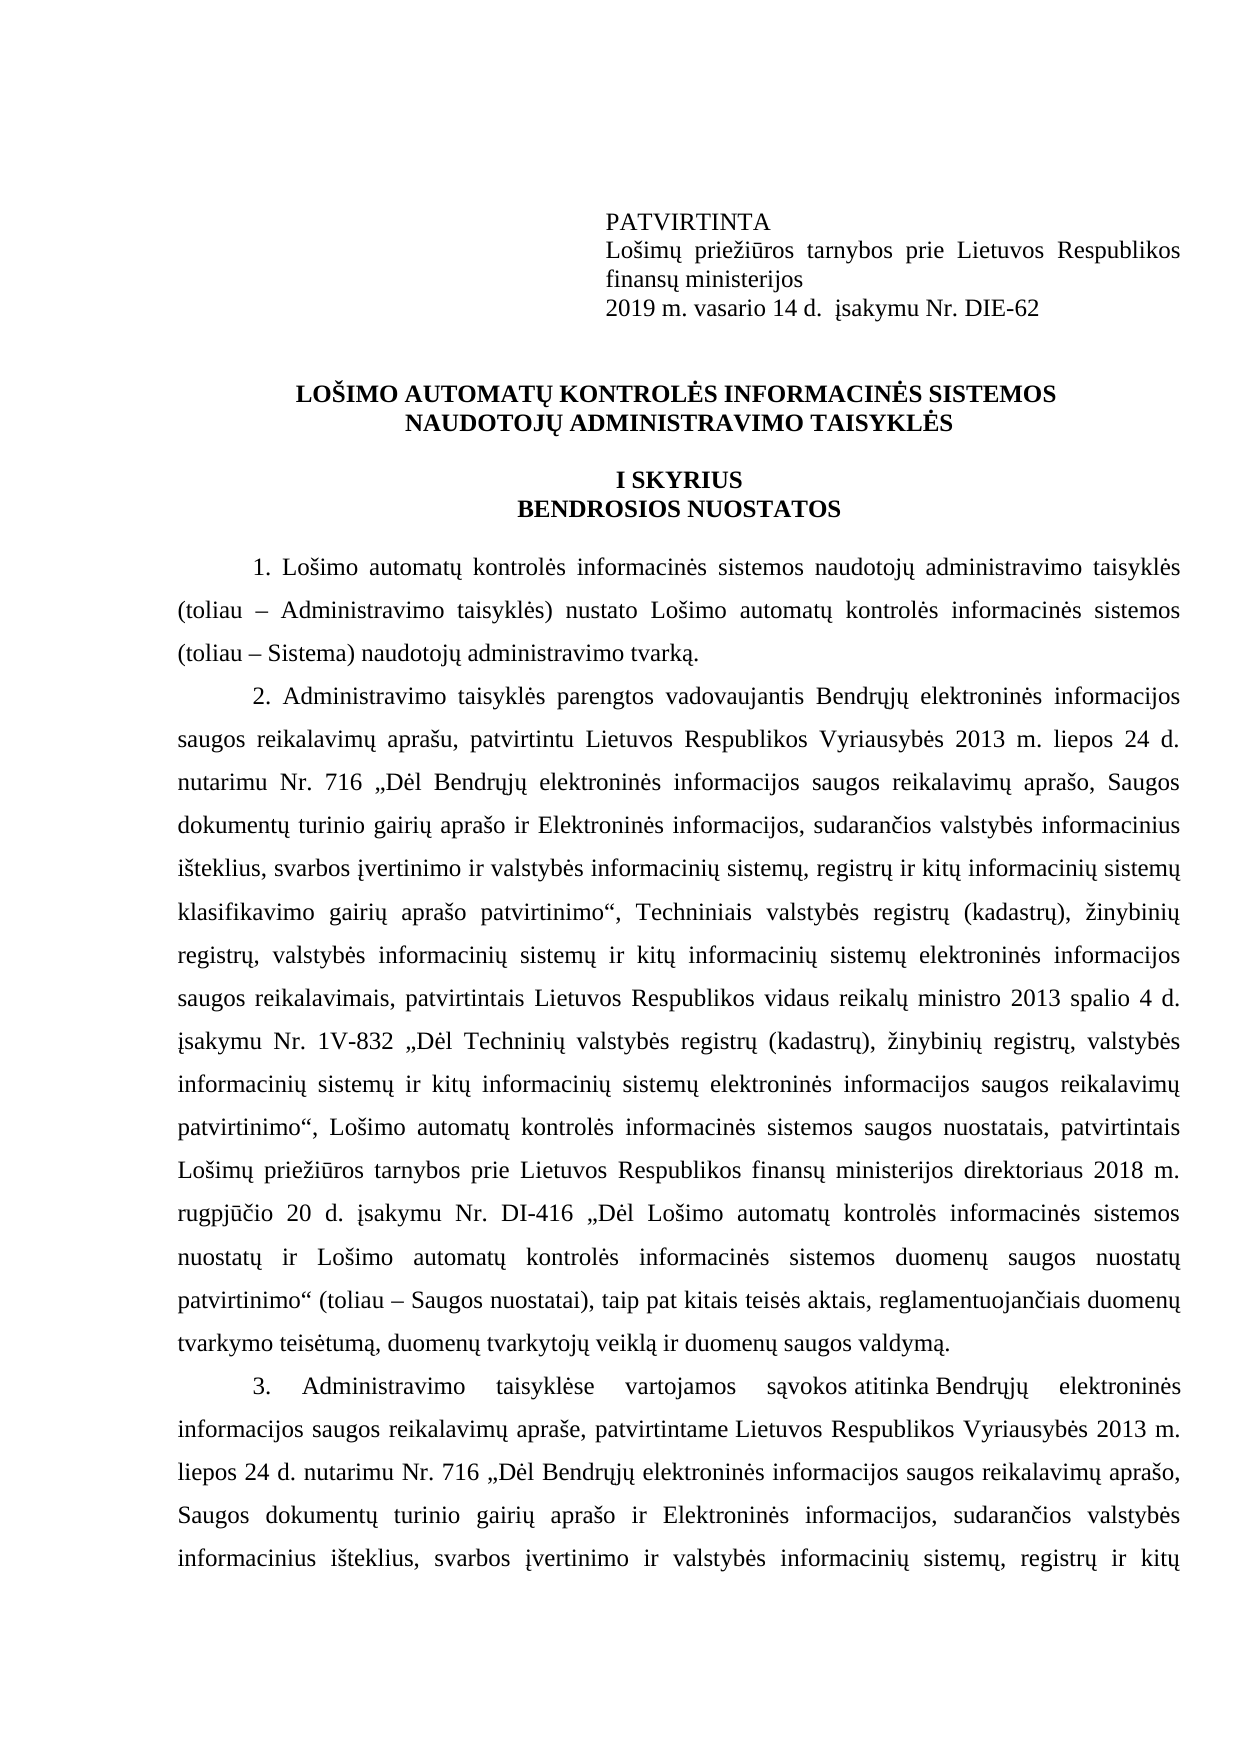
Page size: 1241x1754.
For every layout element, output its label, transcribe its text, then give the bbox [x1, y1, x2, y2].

text PATVIRTINTA [605, 207, 1181, 235]
text 2. Administravimo taisyklės parengtos vadovaujantis Bendrųjų elektroninės informacijos saugos reikalavimų aprašu, patvirtintu Lietuvos Respublikos Vyriausybės 2013 m. liepos 24 d. nutarimu Nr. 716 „Dėl Bendrųjų elektroninės informacijos saugos reikalavimų aprašo, Saugos dokumentų turinio gairių aprašo ir Elektroninės informacijos, sudarančios valstybės informacinius išteklius, svarbos įvertinimo ir valstybės informacinių sistemų, registrų ir kitų informacinių sistemų klasifikavimo gairių aprašo patvirtinimo“, Techniniais valstybės registrų (kadastrų), žinybinių registrų, valstybės informacinių sistemų ir kitų informacinių sistemų elektroninės informacijos saugos reikalavimais, patvirtintais Lietuvos Respublikos vidaus reikalų ministro 2013 spalio 4 d. įsakymu Nr. 1V-832 „Dėl Techninių valstybės registrų (kadastrų), žinybinių registrų, valstybės informacinių sistemų ir kitų informacinių sistemų elektroninės informacijos saugos reikalavimų patvirtinimo“, Lošimo automatų kontrolės informacinės sistemos saugos nuostatais, patvirtintais Lošimų priežiūros tarnybos prie Lietuvos Respublikos finansų ministerijos direktoriaus 2018 m. rugpjūčio 20 d. įsakymu Nr. DI-416 „Dėl Lošimo automatų kontrolės informacinės sistemos nuostatų ir Lošimo automatų kontrolės informacinės sistemos duomenų saugos nuostatų patvirtinimo“ (toliau – Saugos nuostatai), taip pat kitais teisės aktais, reglamentuojančiais duomenų tvarkymo teisėtumą, duomenų tvarkytojų veiklą ir duomenų saugos valdymą. [177, 681, 1181, 1357]
text I SKYRIUS [177, 465, 1181, 494]
text 3. Administravimo taisyklėse vartojamos sąvokos atitinka Bendrųjų elektroninės informacijos saugos reikalavimų apraše, patvirtintame Lietuvos Respublikos Vyriausybės 2013 m. liepos 24 d. nutarimu Nr. 716 „Dėl Bendrųjų elektroninės informacijos saugos reikalavimų aprašo, Saugos dokumentų turinio gairių aprašo ir Elektroninės informacijos, sudarančios valstybės informacinius išteklius, svarbos įvertinimo ir valstybės informacinių sistemų, registrų ir kitų [177, 1371, 1181, 1572]
text BENDROSIOS NUOSTATOS [177, 494, 1181, 523]
text Lošimų priežiūros tarnybos prie Lietuvos Respublikos finansų ministerijos [605, 235, 1181, 293]
text NAUDOTOJŲ ADMINISTRAVIMO TAISYKLĖS [177, 408, 1181, 437]
text LOŠIMO AUTOMATŲ KONTROLĖS INFORMACINĖS SISTEMOS [177, 379, 1181, 408]
text 2019 m. vasario 14 d. įsakymu Nr. DIE-62 [605, 293, 1181, 322]
text 1. Lošimo automatų kontrolės informacinės sistemos naudotojų administravimo taisyklės (toliau – Administravimo taisyklės) nustato Lošimo automatų kontrolės informacinės sistemos (toliau – Sistema) naudotojų administravimo tvarką. [177, 552, 1181, 667]
